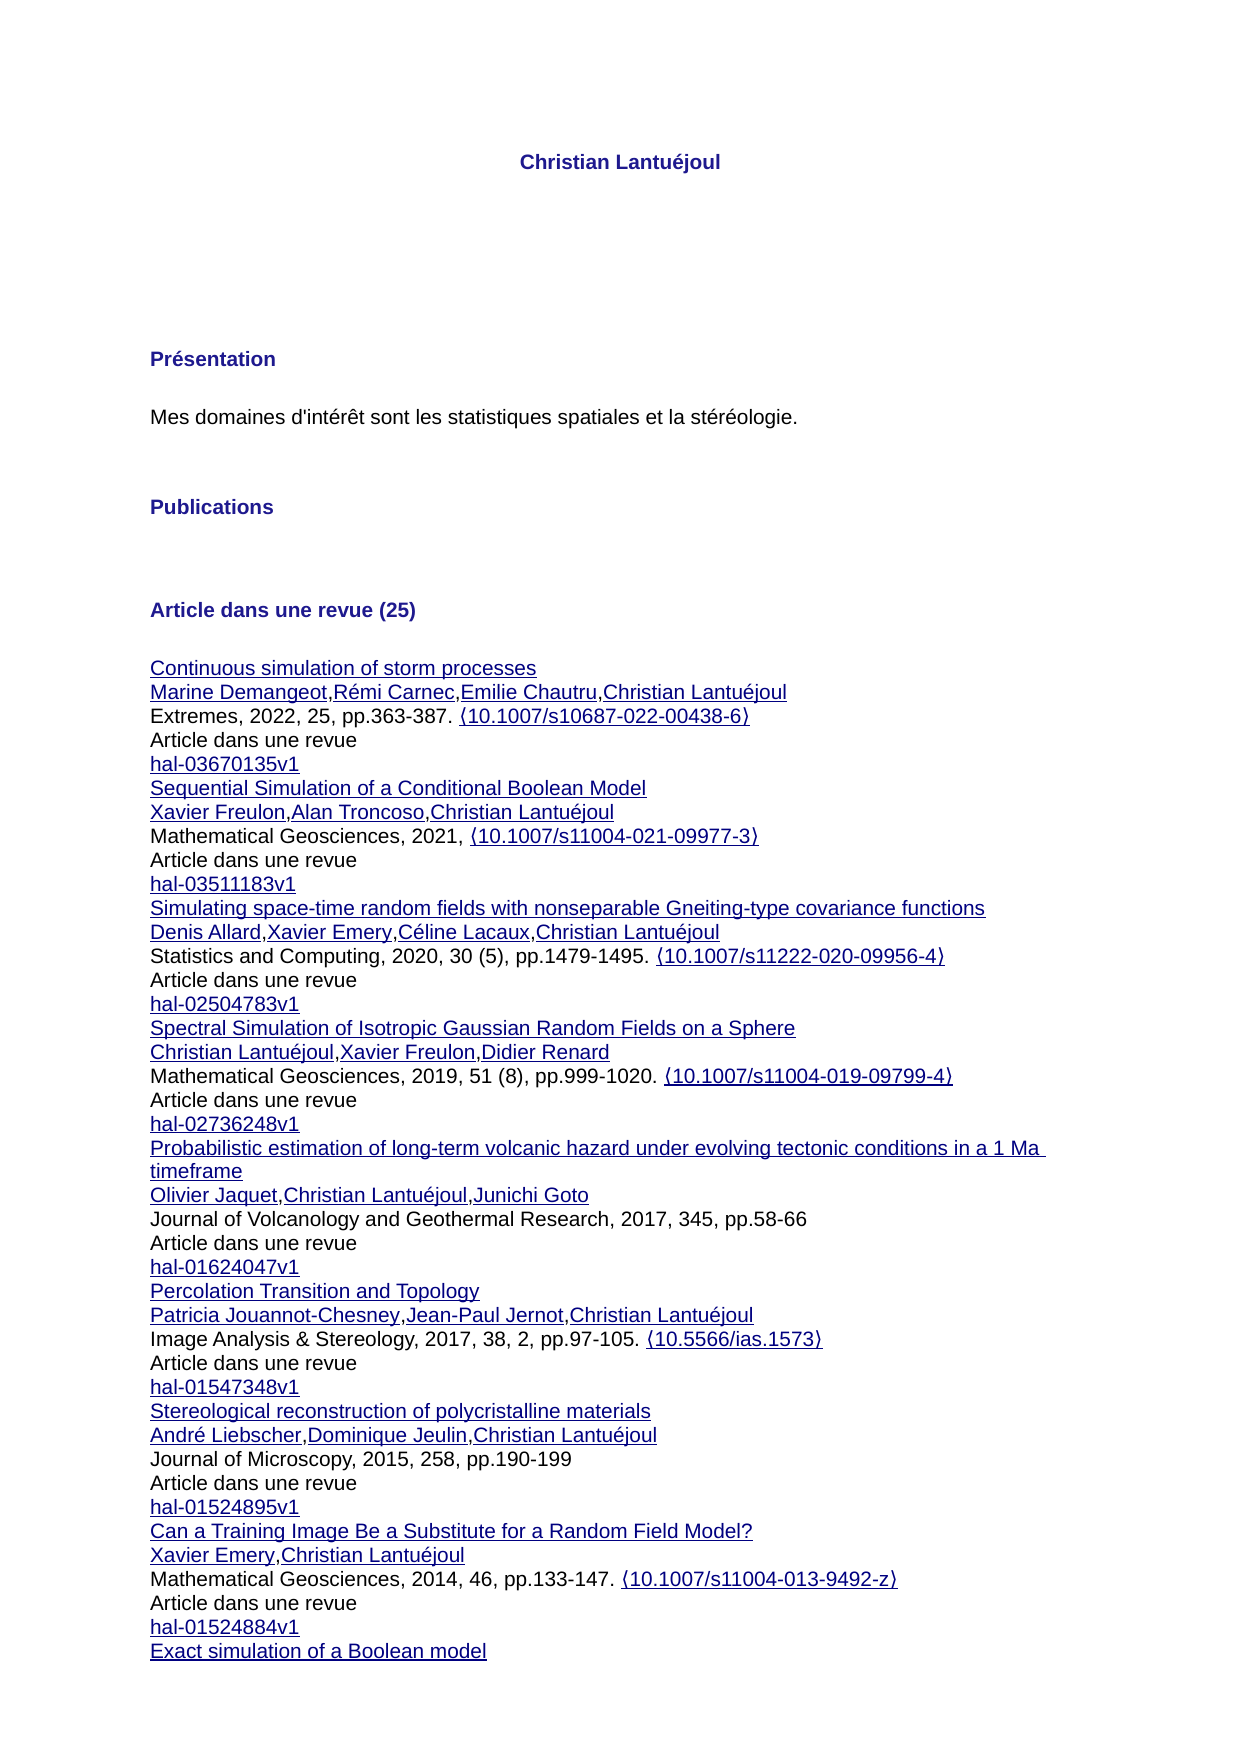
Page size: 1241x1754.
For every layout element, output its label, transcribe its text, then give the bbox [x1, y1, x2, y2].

subtitle Publications [150, 495, 1090, 519]
table_cell Exact simulation of a Boolean model [150, 1639, 1090, 1662]
table_cell Sequential Simulation of a Conditional Boolean Model Xavier Freulon,Alan Troncoso,Christian Lantuéjoul Mathematical Geosciences, 2021, ⟨10.1007/s11004-021-09977-3⟩ Article dans une revue hal-03511183v1 [150, 776, 1090, 896]
table_header Continuous simulation of storm processes Marine Demangeot,Rémi Carnec,Emilie Chautru,Christian Lantuéjoul Extremes, 2022, 25, pp.363-387. ⟨10.1007/s10687-022-00438-6⟩ Article dans une revue hal-03670135v1 [150, 656, 1090, 776]
text Mes domaines d'intérêt sont les statistiques spatiales et la stéréologie. [150, 405, 1090, 429]
table_cell Can a Training Image Be a Substitute for a Random Field Model? Xavier Emery,Christian Lantuéjoul Mathematical Geosciences, 2014, 46, pp.133-147. ⟨10.1007/s11004-013-9492-z⟩ Article dans une revue hal-01524884v1 [150, 1519, 1090, 1638]
subtitle Christian Lantuéjoul [150, 150, 1090, 174]
subtitle Présentation [150, 347, 1090, 371]
table_cell Probabilistic estimation of long-term volcanic hazard under evolving tectonic conditions in a 1 Ma timeframe Olivier Jaquet,Christian Lantuéjoul,Junichi Goto Journal of Volcanology and Geothermal Research, 2017, 345, pp.58-66 Article dans une revue hal-01624047v1 [150, 1135, 1090, 1279]
table_cell Simulating space-time random fields with nonseparable Gneiting-type covariance functions Denis Allard,Xavier Emery,Céline Lacaux,Christian Lantuéjoul Statistics and Computing, 2020, 30 (5), pp.1479-1495. ⟨10.1007/s11222-020-09956-4⟩ Article dans une revue hal-02504783v1 [150, 896, 1090, 1016]
table_cell Stereological reconstruction of polycristalline materials André Liebscher,Dominique Jeulin,Christian Lantuéjoul Journal of Microscopy, 2015, 258, pp.190-199 Article dans une revue hal-01524895v1 [150, 1399, 1090, 1519]
subtitle Article dans une revue (25) [150, 598, 1090, 622]
table_cell Spectral Simulation of Isotropic Gaussian Random Fields on a Sphere Christian Lantuéjoul,Xavier Freulon,Didier Renard Mathematical Geosciences, 2019, 51 (8), pp.999-1020. ⟨10.1007/s11004-019-09799-4⟩ Article dans une revue hal-02736248v1 [150, 1016, 1090, 1135]
table_cell Percolation Transition and Topology Patricia Jouannot-Chesney,Jean-Paul Jernot,Christian Lantuéjoul Image Analysis & Stereology, 2017, 38, 2, pp.97-105. ⟨10.5566/ias.1573⟩ Article dans une revue hal-01547348v1 [150, 1279, 1090, 1399]
